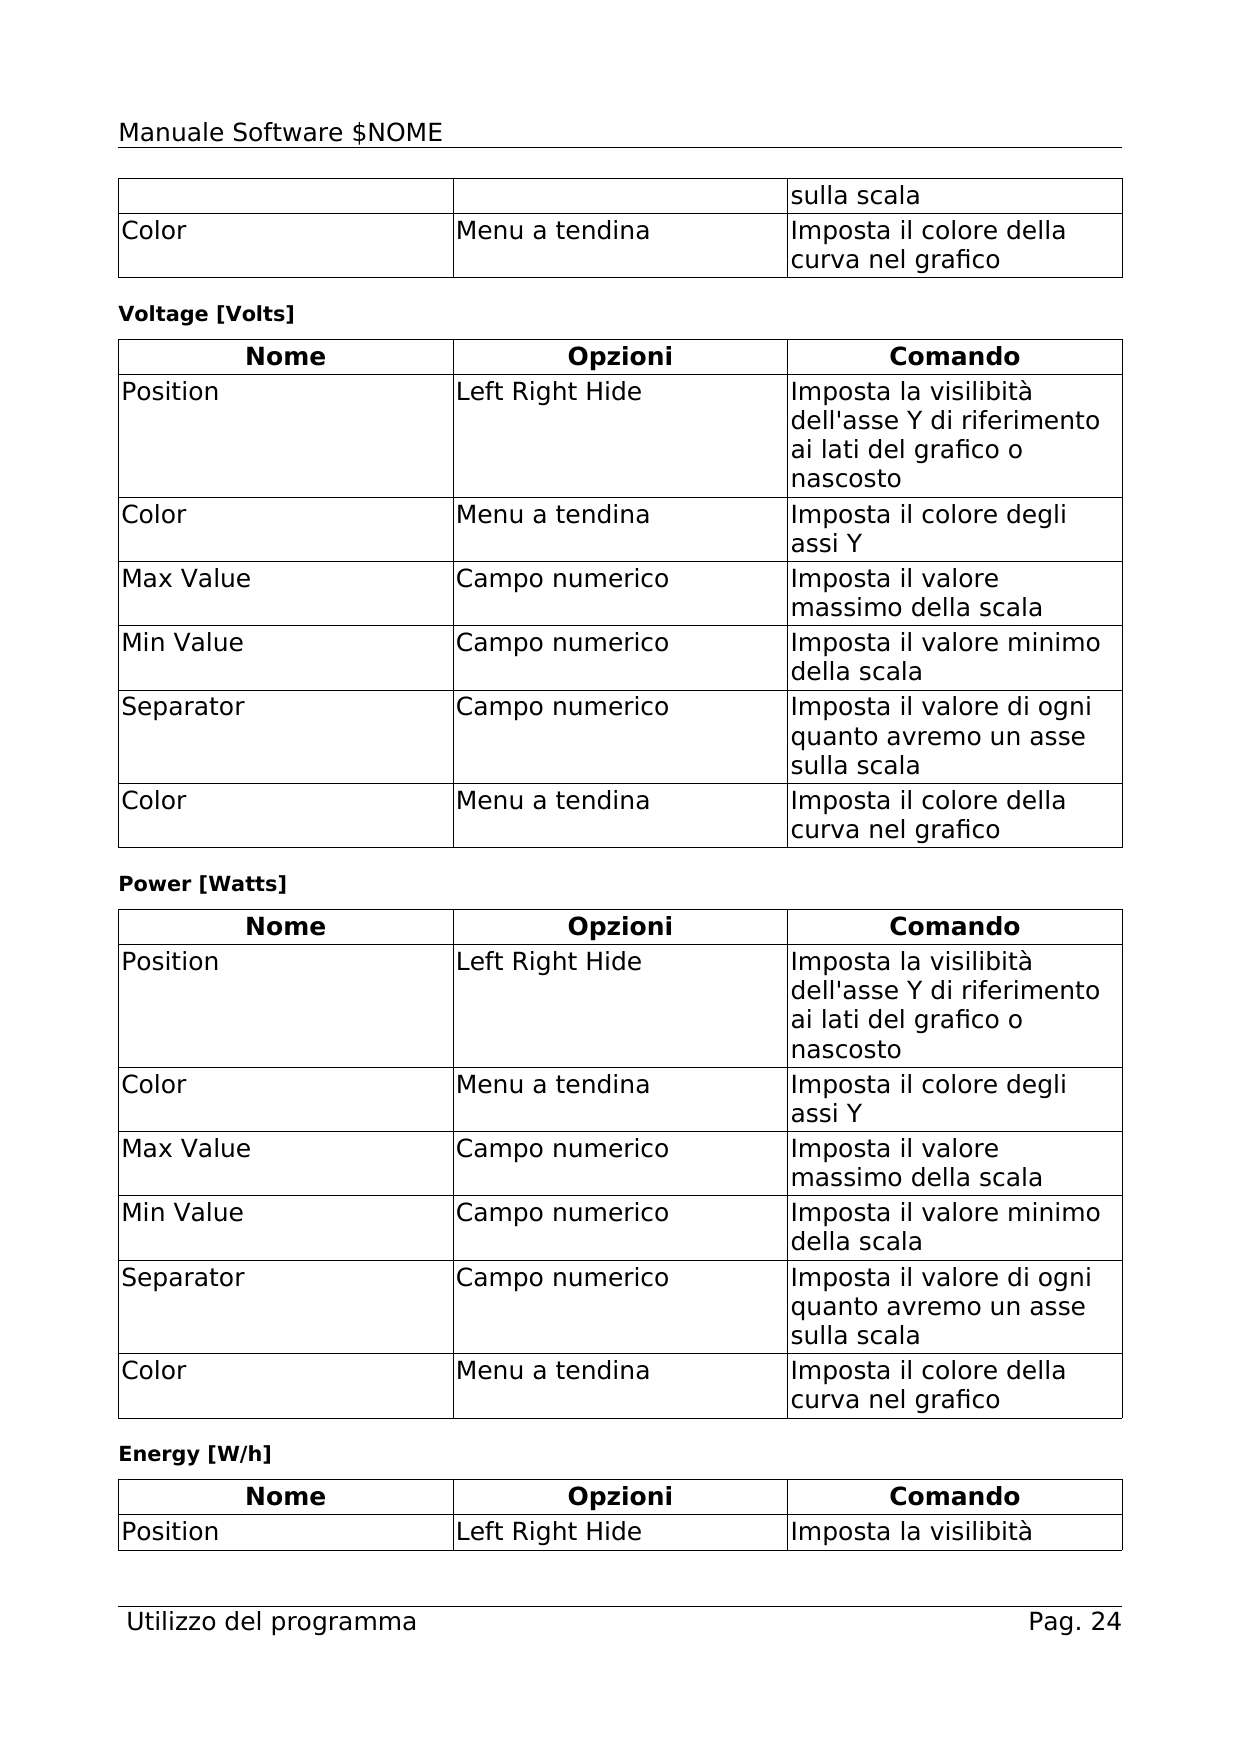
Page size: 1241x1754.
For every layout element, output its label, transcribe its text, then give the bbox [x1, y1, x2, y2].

table_cell Imposta il colore della curva nel grafico [788, 784, 1122, 847]
table_header Opzioni [454, 1480, 787, 1514]
table_cell Color [119, 784, 453, 847]
table_header Comando [788, 1480, 1122, 1514]
table_cell Imposta il colore degli assi Y [788, 498, 1122, 561]
subtitle Power [Watts] [118, 872, 1122, 897]
table_cell Imposta la visilibità [788, 1515, 1122, 1549]
table_cell Left Right Hide [454, 375, 787, 497]
table_cell Color [119, 214, 453, 277]
table_cell Imposta il valore massimo della scala [788, 1132, 1122, 1195]
table_cell Separator [119, 691, 453, 783]
table_cell Menu a tendina [454, 214, 787, 277]
table_cell Campo numerico [454, 1261, 787, 1353]
table_cell Max Value [119, 562, 453, 625]
table_cell Campo numerico [454, 562, 787, 625]
table_header Nome [119, 910, 453, 944]
table_cell Imposta il colore della curva nel grafico [788, 1354, 1122, 1417]
table_cell Left Right Hide [454, 945, 787, 1067]
table_cell Menu a tendina [454, 784, 787, 847]
table_cell Position [119, 1515, 453, 1549]
table_cell Imposta la visilibità dell'asse Y di riferimento ai lati del grafico o nascosto [788, 375, 1122, 497]
table_header Nome [119, 1480, 453, 1514]
table_cell [119, 179, 453, 213]
table_cell Separator [119, 1261, 453, 1353]
table_cell Imposta il colore degli assi Y [788, 1068, 1122, 1131]
table_cell sulla scala [788, 179, 1122, 213]
table_cell Imposta il valore di ogni quanto avremo un asse sulla scala [788, 1261, 1122, 1353]
table_cell Imposta il valore massimo della scala [788, 562, 1122, 625]
table_cell Max Value [119, 1132, 453, 1195]
table_cell [454, 179, 787, 213]
table_cell Menu a tendina [454, 1354, 787, 1417]
table_cell Min Value [119, 1196, 453, 1260]
table_cell Campo numerico [454, 1196, 787, 1260]
table_cell Campo numerico [454, 626, 787, 689]
table_header Comando [788, 910, 1122, 944]
table_cell Color [119, 498, 453, 561]
table_cell Color [119, 1354, 453, 1417]
table_cell Color [119, 1068, 453, 1131]
table_cell Menu a tendina [454, 1068, 787, 1131]
table_cell Imposta il valore minimo della scala [788, 1196, 1122, 1260]
table_cell Menu a tendina [454, 498, 787, 561]
table_cell Campo numerico [454, 1132, 787, 1195]
table_header Opzioni [454, 340, 787, 374]
table_cell Position [119, 945, 453, 1067]
table_cell Imposta la visilibità dell'asse Y di riferimento ai lati del grafico o nascosto [788, 945, 1122, 1067]
table_cell Position [119, 375, 453, 497]
table_cell Imposta il valore di ogni quanto avremo un asse sulla scala [788, 691, 1122, 783]
table_cell Campo numerico [454, 691, 787, 783]
table_header Comando [788, 340, 1122, 374]
table_cell Left Right Hide [454, 1515, 787, 1549]
table_header Nome [119, 340, 453, 374]
table_cell Imposta il valore minimo della scala [788, 626, 1122, 689]
subtitle Voltage [Volts] [118, 302, 1122, 327]
table_header Opzioni [454, 910, 787, 944]
table_cell Imposta il colore della curva nel grafico [788, 214, 1122, 277]
subtitle Energy [W/h] [118, 1442, 1122, 1467]
table_cell Min Value [119, 626, 453, 689]
